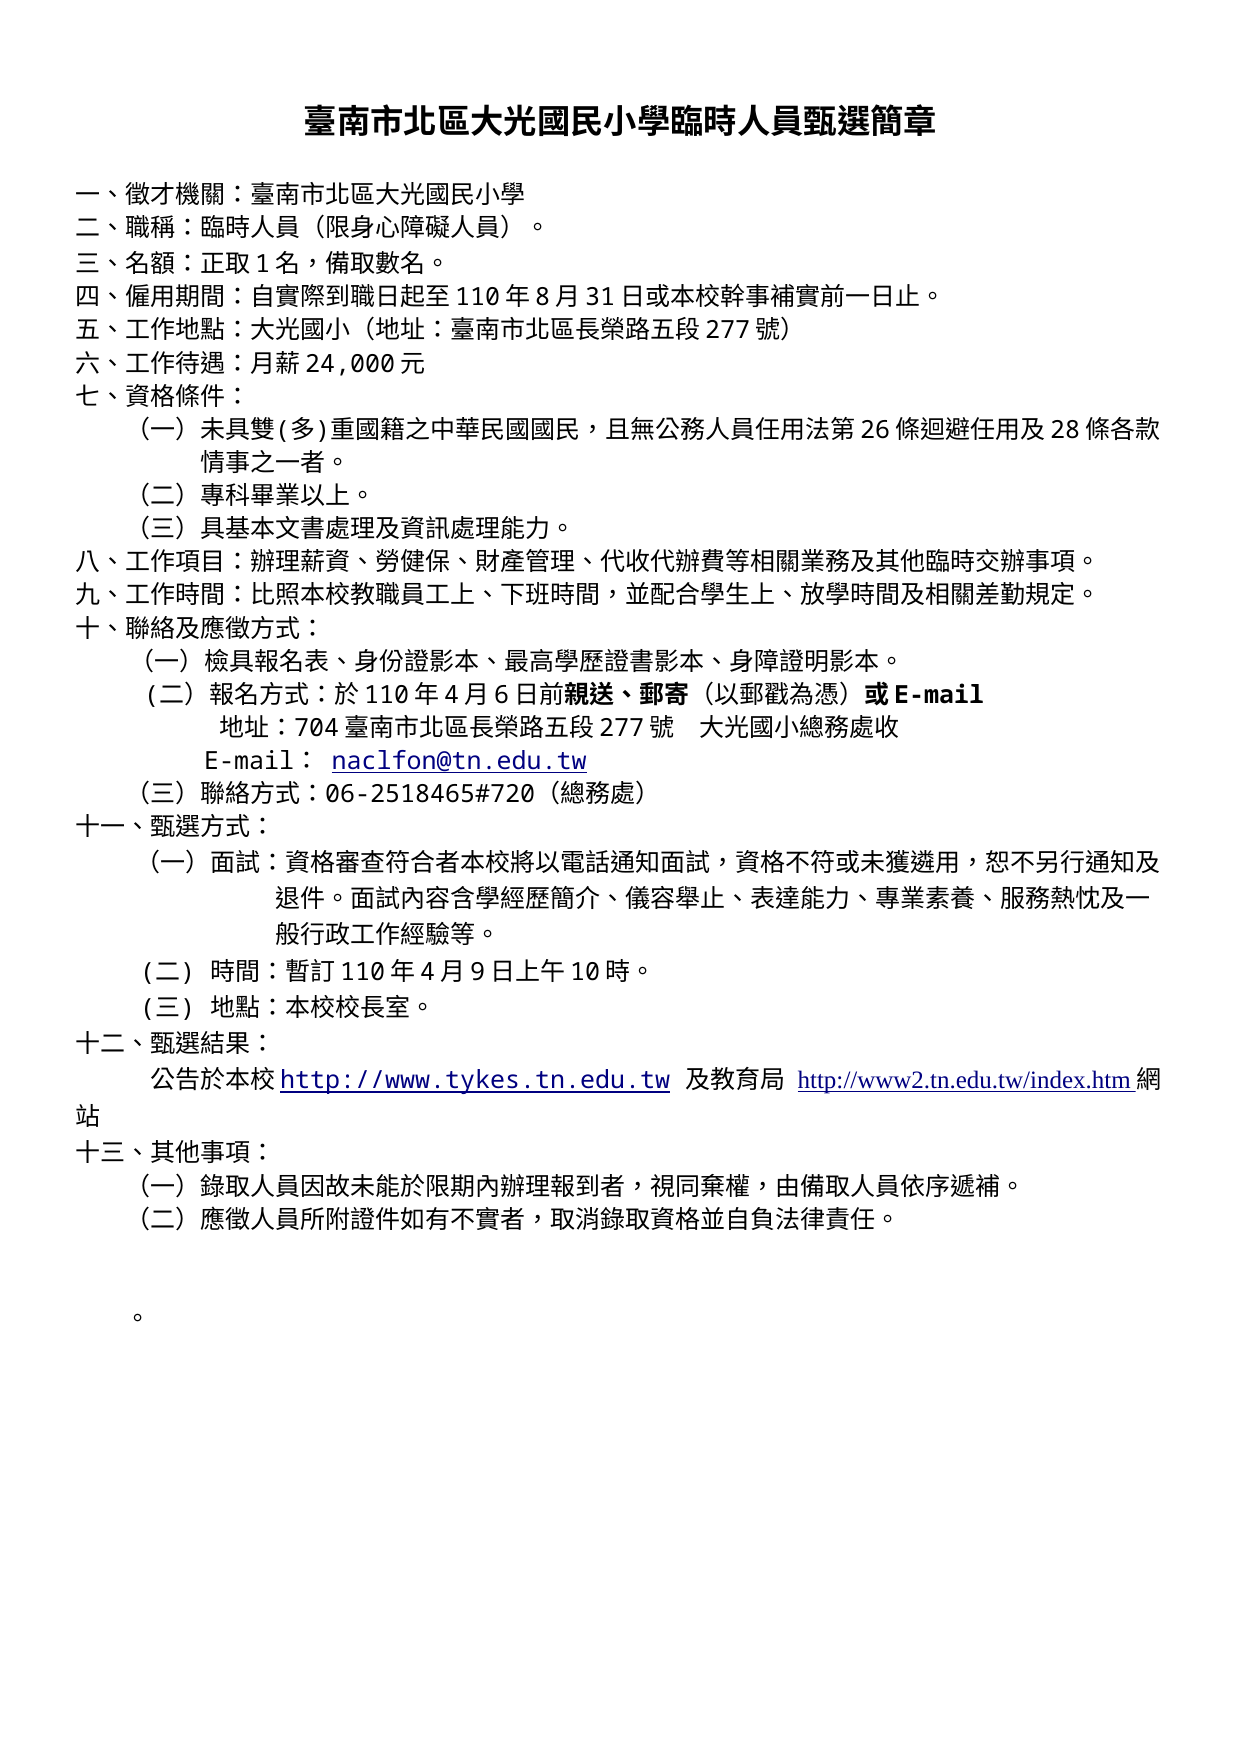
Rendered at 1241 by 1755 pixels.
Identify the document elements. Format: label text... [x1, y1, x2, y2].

text 地址：704臺南市北區長榮路五段277號 大光國小總務處收 [129, 710, 1165, 743]
text 九、工作時間：比照本校教職員工上、下班時間，並配合學生上、放學時間及相關差勤規定。 [75, 577, 1165, 611]
text （一）面試：資格審查符合者本校將以電話通知面試，資格不符或未獲遴用，恕不另行通知及退件。面試內容含學經歷簡介、儀容舉止、表達能力、專業素養、服務熱忱及一般行政工作經驗等。 [75, 842, 1165, 951]
text 八、工作項目：辦理薪資、勞健保、財產管理、代收代辦費等相關業務及其他臨時交辦事項。 [75, 544, 1165, 577]
text (三) 地點：本校校長室。 [125, 987, 1165, 1024]
text 五、工作地點：大光國小（地址：臺南市北區長榮路五段277號） [75, 312, 1165, 346]
text （一）檢具報名表、身份證影本、最高學歷證書影本、身障證明影本。 [129, 644, 1165, 677]
text （一）未具雙(多)重國籍之中華民國國民，且無公務人員任用法第26條迴避任用及28條各款情事之一者。 [125, 412, 1165, 478]
text （三）聯絡方式：06-2518465#720（總務處） [75, 776, 1165, 809]
text (二）報名方式：於110年4月6日前親送、郵寄（以郵戳為憑）或E-mail [129, 677, 1165, 710]
text 三、名額：正取1名，備取數名。 [75, 243, 1165, 279]
text 一、徵才機關：臺南市北區大光國民小學 [75, 177, 1165, 210]
text 十、聯絡及應徵方式： [75, 611, 1165, 644]
text 十三、其他事項： [75, 1132, 1165, 1169]
text （三）具基本文書處理及資訊處理能力。 [125, 511, 1165, 544]
text 十一、甄選方式： [75, 809, 1165, 842]
text （二）專科畢業以上。 [125, 478, 1165, 511]
text 公告於本校http://www.tykes.tn.edu.tw 及教育局 http://www2.tn.edu.tw/index.htm網站 [75, 1060, 1165, 1132]
text (二) 時間：暫訂110年4月9日上午10時。 [125, 951, 1165, 987]
text 二、職稱：臨時人員（限身心障礙人員）。 [75, 210, 1165, 243]
text 四、僱用期間：自實際到職日起至110年8月31日或本校幹事補實前一日止。 [75, 279, 1165, 312]
text 十二、甄選結果： [75, 1024, 1165, 1060]
text （二）應徵人員所附證件如有不實者，取消錄取資格並自負法律責任。 [125, 1202, 1165, 1235]
text 臺南市北區大光國民小學臨時人員甄選簡章 [75, 94, 1165, 143]
text （一）錄取人員因故未能於限期內辦理報到者，視同棄權，由備取人員依序遞補。 [125, 1169, 1165, 1202]
text E-mail： naclfon@tn.edu.tw [204, 743, 1165, 776]
text 七、資格條件： [75, 379, 1165, 412]
text 六、工作待遇：月薪24,000元 [75, 346, 1165, 379]
text 。 [125, 1301, 1165, 1334]
